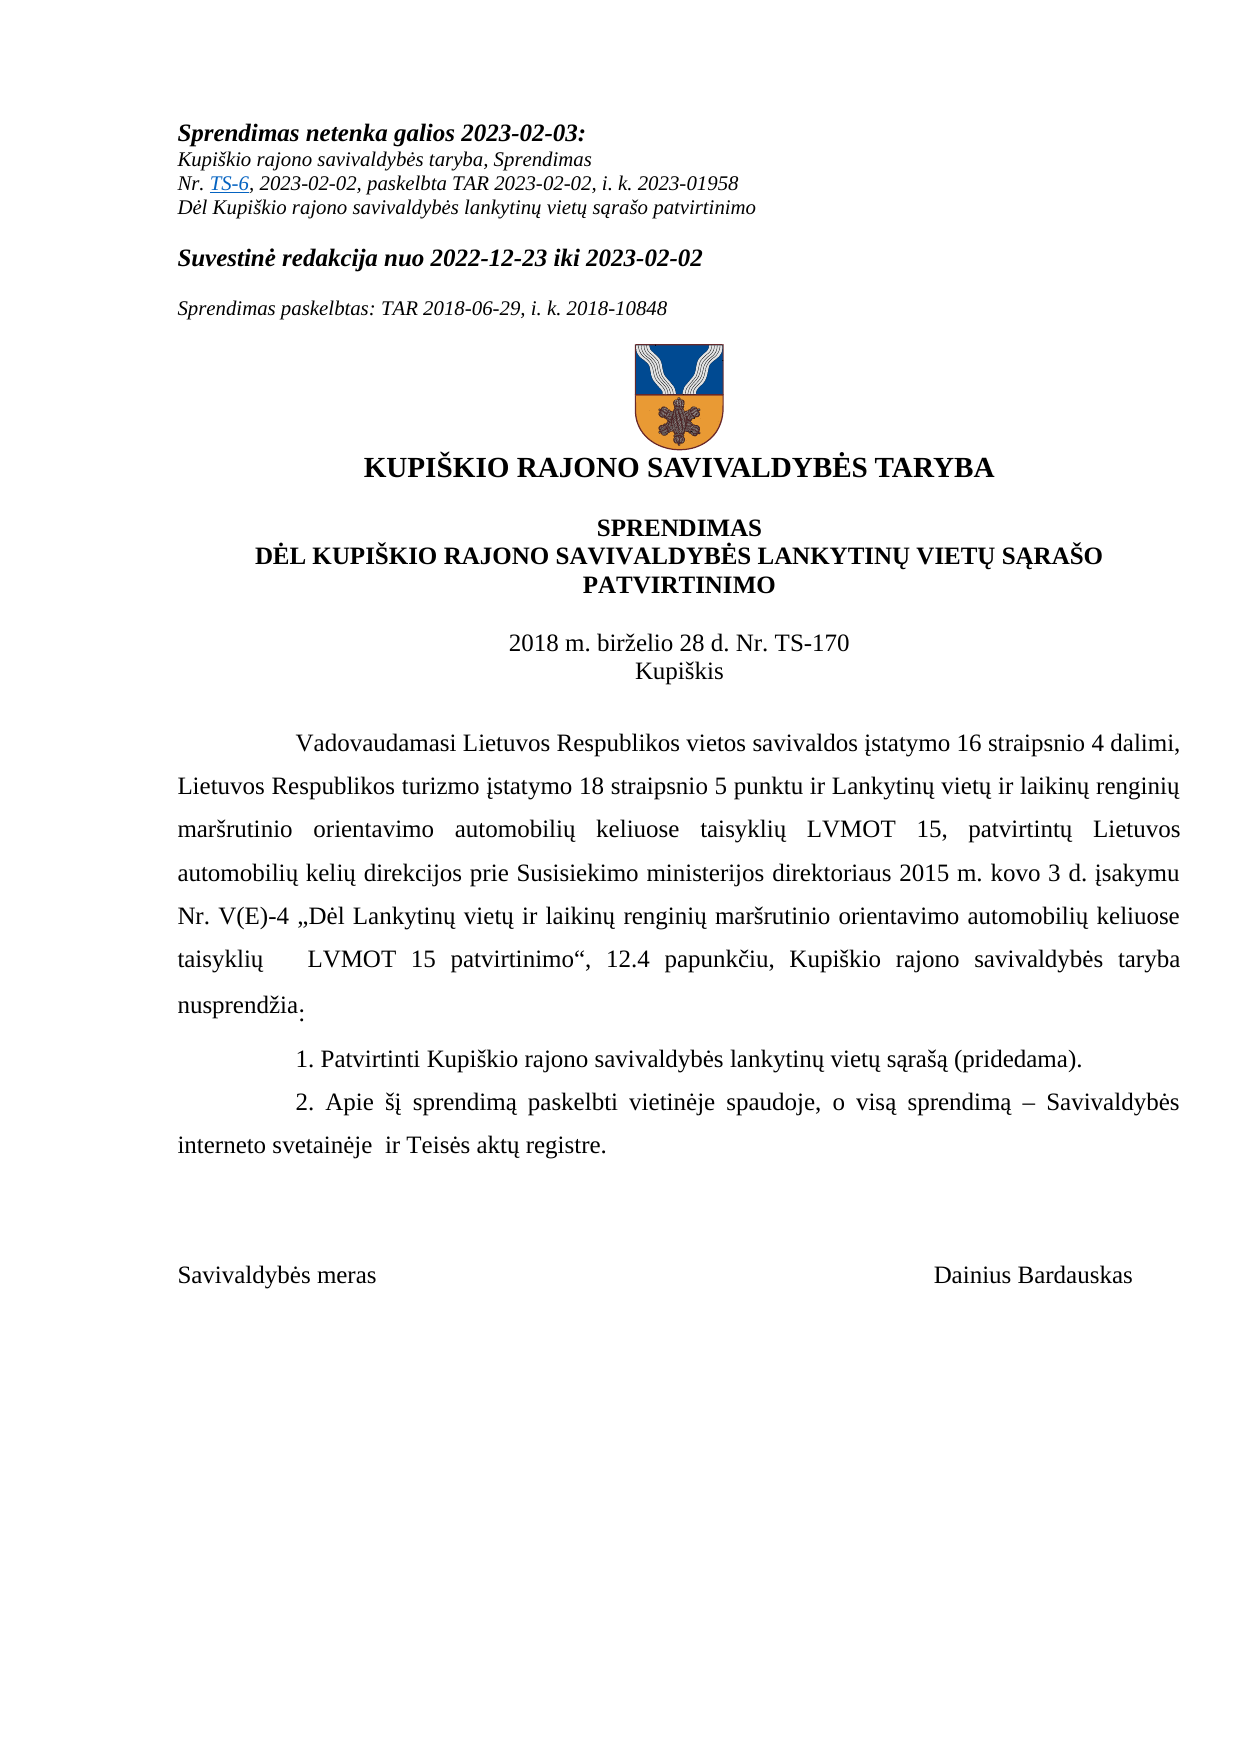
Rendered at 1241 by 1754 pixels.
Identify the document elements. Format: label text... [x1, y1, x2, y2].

text KUPIŠKIO RAJONO SAVIVALDYBĖS TARYBA [177, 450, 1181, 484]
text Sprendimas netenka galios 2023-02-03: [177, 118, 1181, 147]
text Suvestinė redakcija nuo 2022-12-23 iki 2023-02-02 [177, 243, 1181, 272]
text SPRENDIMAS [177, 513, 1181, 541]
text Kupiškio rajono savivaldybės taryba, Sprendimas [177, 147, 1181, 171]
text 2. Apie šį sprendimą paskelbti vietinėje spaudoje, o visą sprendimą – Savivaldybės interneto svetainėje ir Teisės aktų registre. [177, 1087, 1181, 1159]
text Savivaldybės meras Dainius Bardauskas [177, 1260, 1181, 1289]
text Kupiškis [177, 656, 1181, 685]
text 2018 m. birželio 28 d. Nr. TS-170 [177, 628, 1181, 656]
text DĖL KUPIŠKIO RAJONO SAVIVALDYBĖS LANKYTINŲ VIETŲ SĄRAŠO PATVIRTINIMO [177, 541, 1181, 599]
text Nr. TS-6, 2023-02-02, paskelbta TAR 2023-02-02, i. k. 2023-01958 [177, 171, 1181, 195]
text Vadovaudamasi Lietuvos Respublikos vietos savivaldos įstatymo 16 straipsnio 4 dalimi, Lietuvos Respublikos turizmo įstatymo 18 straipsnio 5 punktu ir Lankytinų vietų ir laikinų renginių maršrutinio orientavimo automobilių keliuose taisyklių LVMOT 15, patvirtintų Lietuvos automobilių kelių direkcijos prie Susisiekimo ministerijos direktoriaus 2015 m. kovo 3 d. įsakymu Nr. V(E)-4 „Dėl Lankytinų vietų ir laikinų renginių maršrutinio orientavimo automobilių keliuose taisyklių LVMOT 15 patvirtinimo“, 12.4 papunkčiu, Kupiškio rajono savivaldybės taryba nusprendžia: [177, 728, 1181, 1026]
text 1. Patvirtinti Kupiškio rajono savivaldybės lankytinų vietų sąrašą (pridedama). [177, 1044, 1181, 1073]
text Sprendimas paskelbtas: TAR 2018-06-29, i. k. 2018-10848 [177, 296, 1181, 320]
text Dėl Kupiškio rajono savivaldybės lankytinų vietų sąrašo patvirtinimo [177, 195, 1181, 219]
